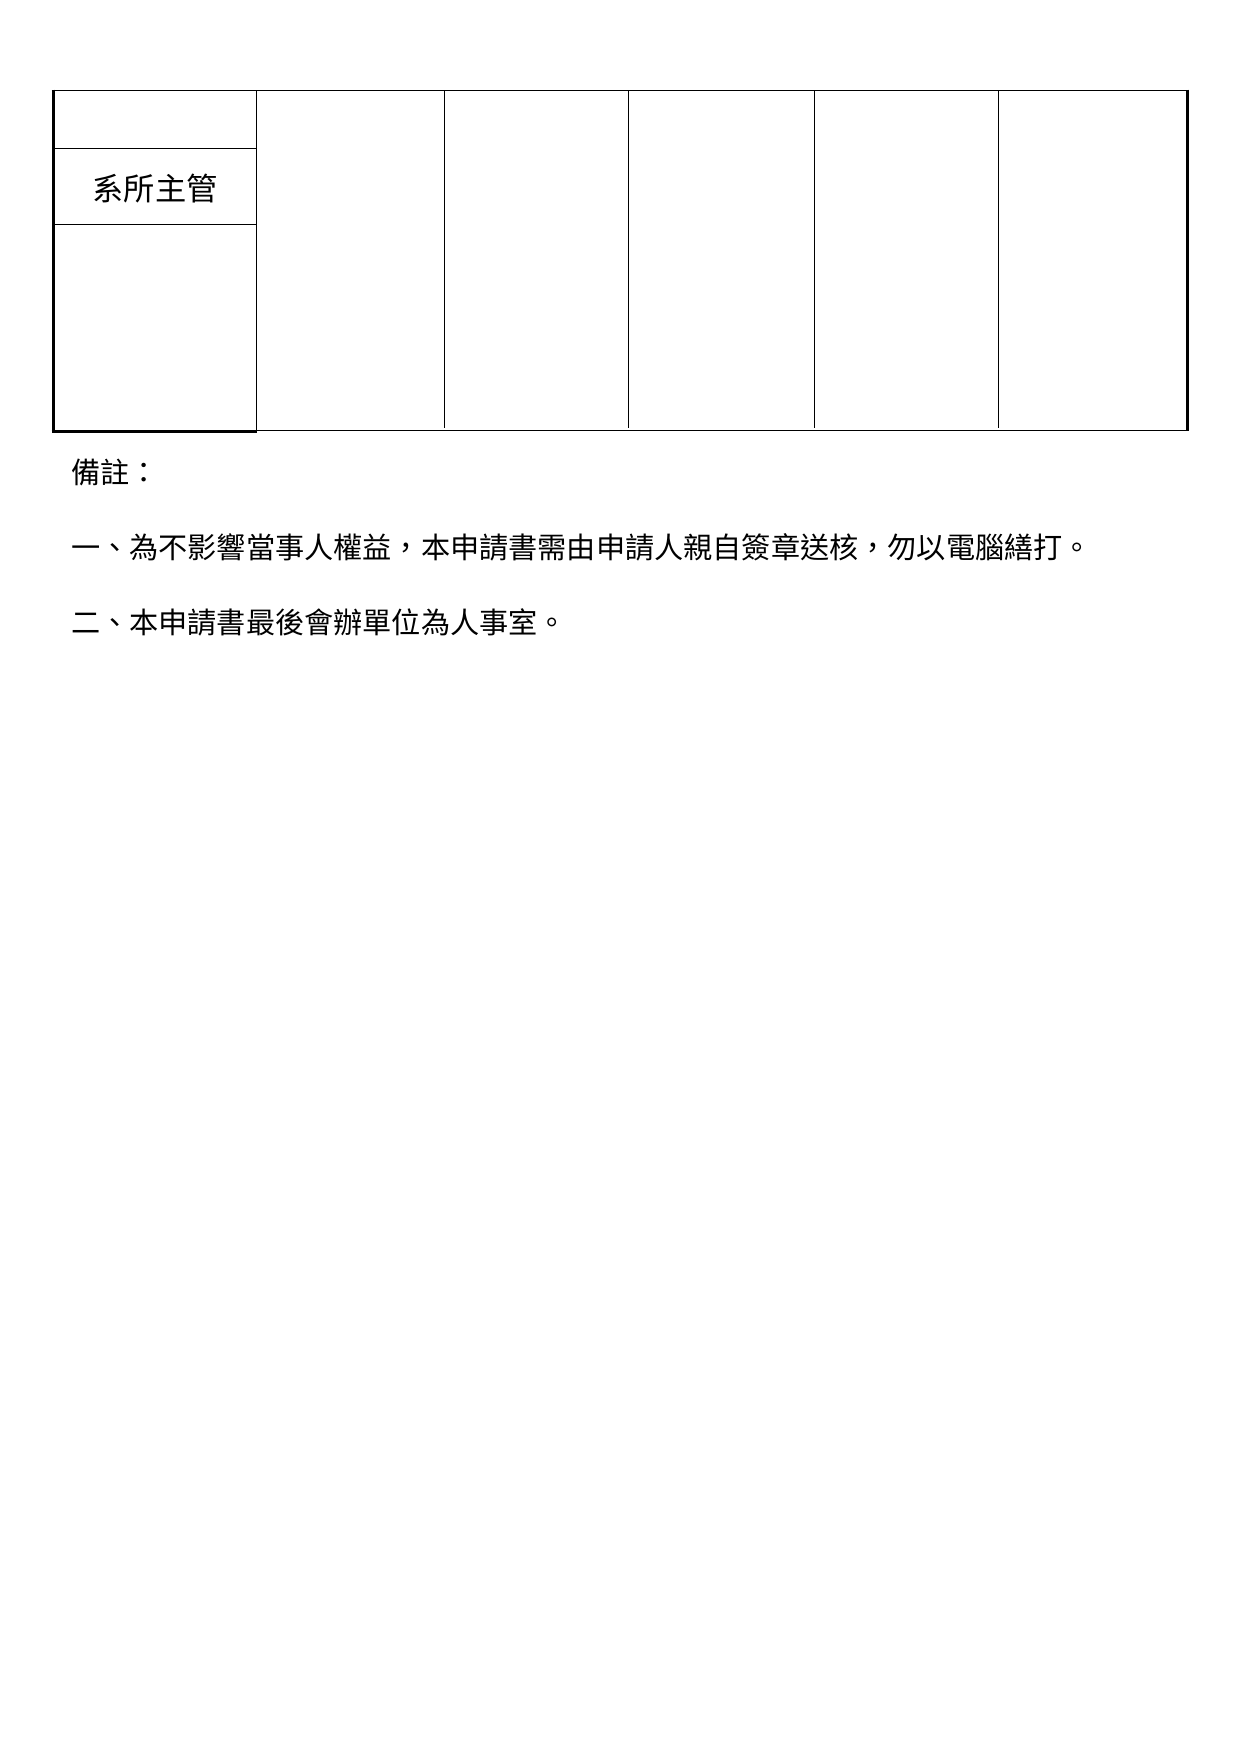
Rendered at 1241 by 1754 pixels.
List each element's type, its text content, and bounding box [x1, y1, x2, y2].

table_cell 系所主管 [55, 149, 256, 224]
text 備註： [71, 433, 1169, 508]
table_cell [629, 91, 815, 430]
table_cell [55, 91, 256, 148]
table_cell [815, 91, 998, 430]
table_cell [55, 225, 256, 430]
text 一、為不影響當事人權益，本申請書需由申請人親自簽章送核，勿以電腦繕打。 [71, 508, 1169, 583]
table_cell [257, 91, 444, 430]
text 二、本申請書最後會辦單位為人事室。 [71, 583, 1169, 658]
table_cell [998, 91, 1186, 430]
table_cell [444, 91, 629, 430]
